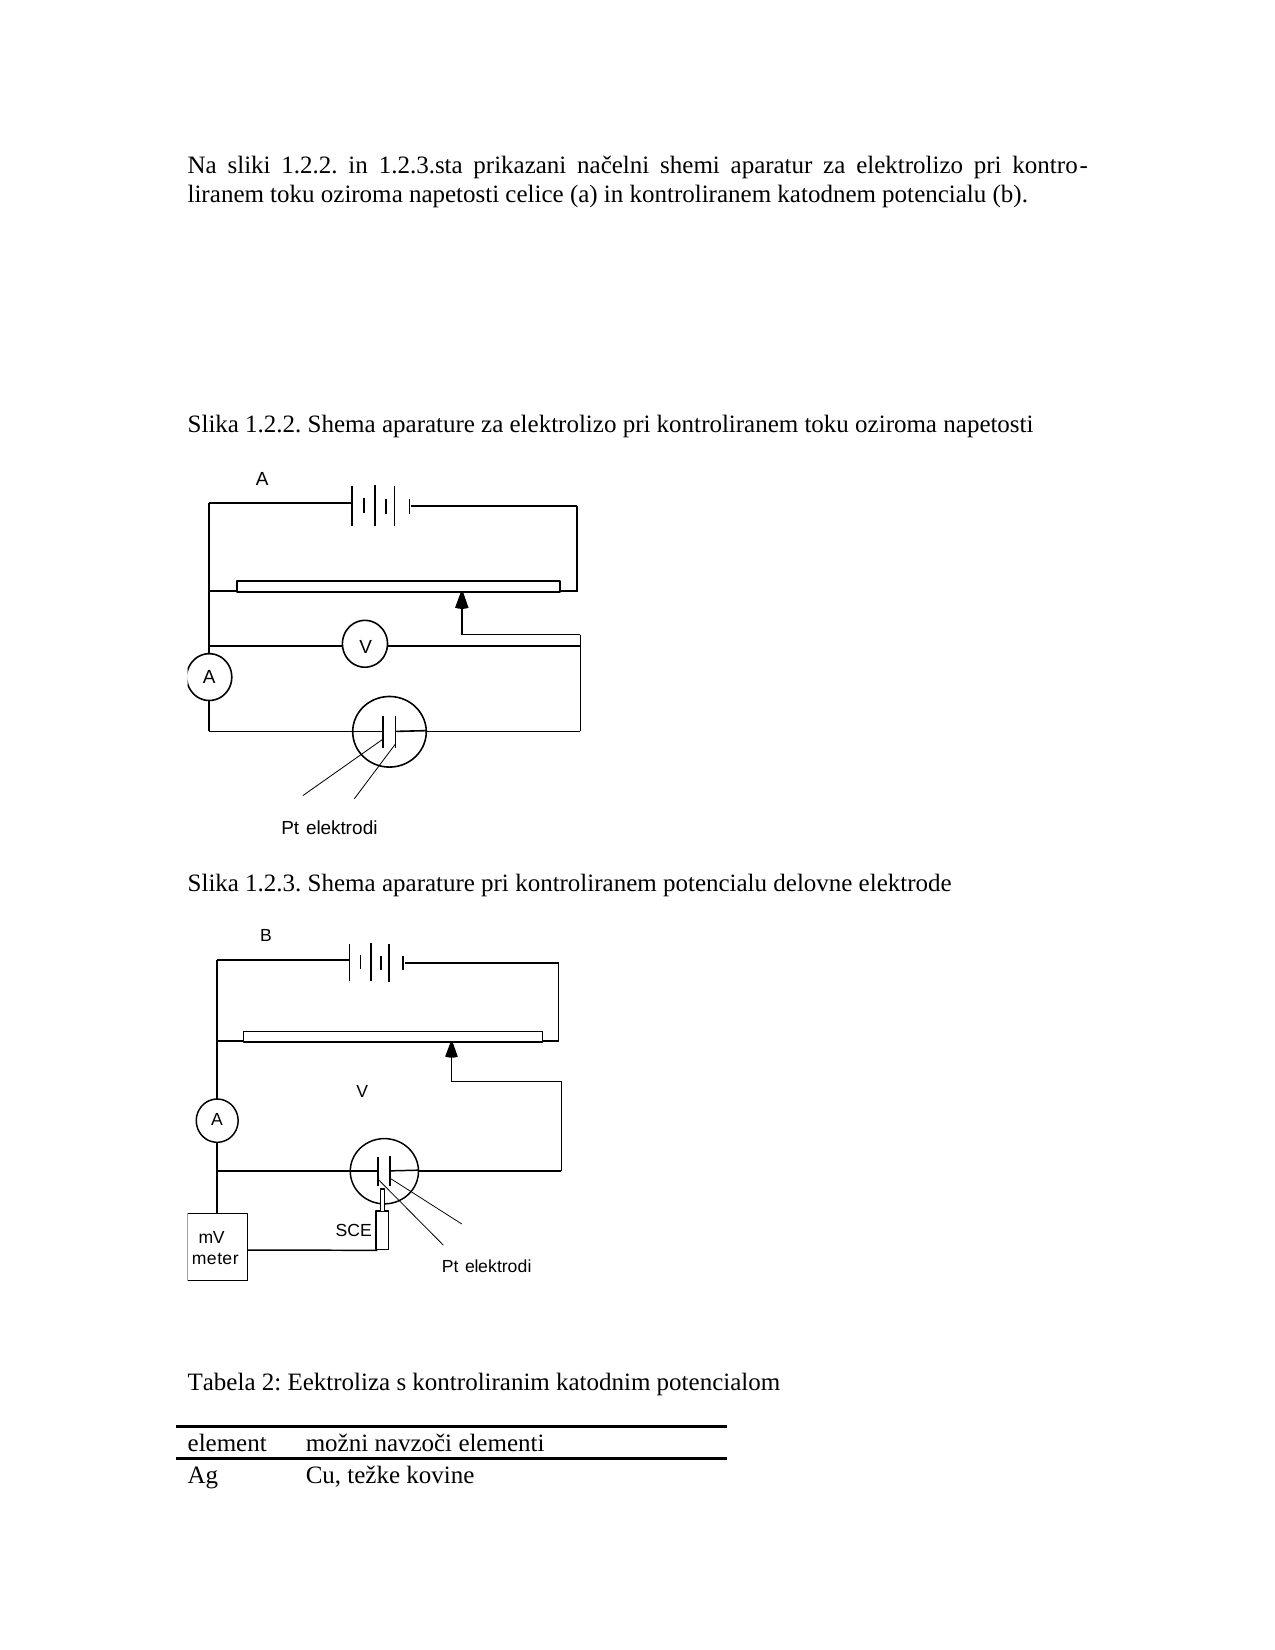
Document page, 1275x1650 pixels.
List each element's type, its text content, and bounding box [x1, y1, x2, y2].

table_header element [176, 1428, 294, 1457]
text Tabela 2: Eektroliza s kontroliranim katodnim potencialom [187, 1367, 1087, 1396]
table_cell Cu, težke kovine [294, 1460, 727, 1488]
text Slika 1.2.3. Shema aparature pri kontroliranem potencialu delovne elektrode [187, 868, 1087, 897]
text Na sliki 1.2.2. in 1.2.3.sta prikazani načelni shemi aparatur za elektrolizo pri kontro­liranem toku oziroma napetosti celice (a) in kontroliranem katodnem potencialu (b). [187, 150, 1087, 207]
table_header možni navzoči elementi [294, 1428, 727, 1457]
text Slika 1.2.2. Shema aparature za elektrolizo pri kontroliranem toku oziroma napetosti [187, 409, 1087, 437]
table_cell Ag [176, 1460, 294, 1488]
